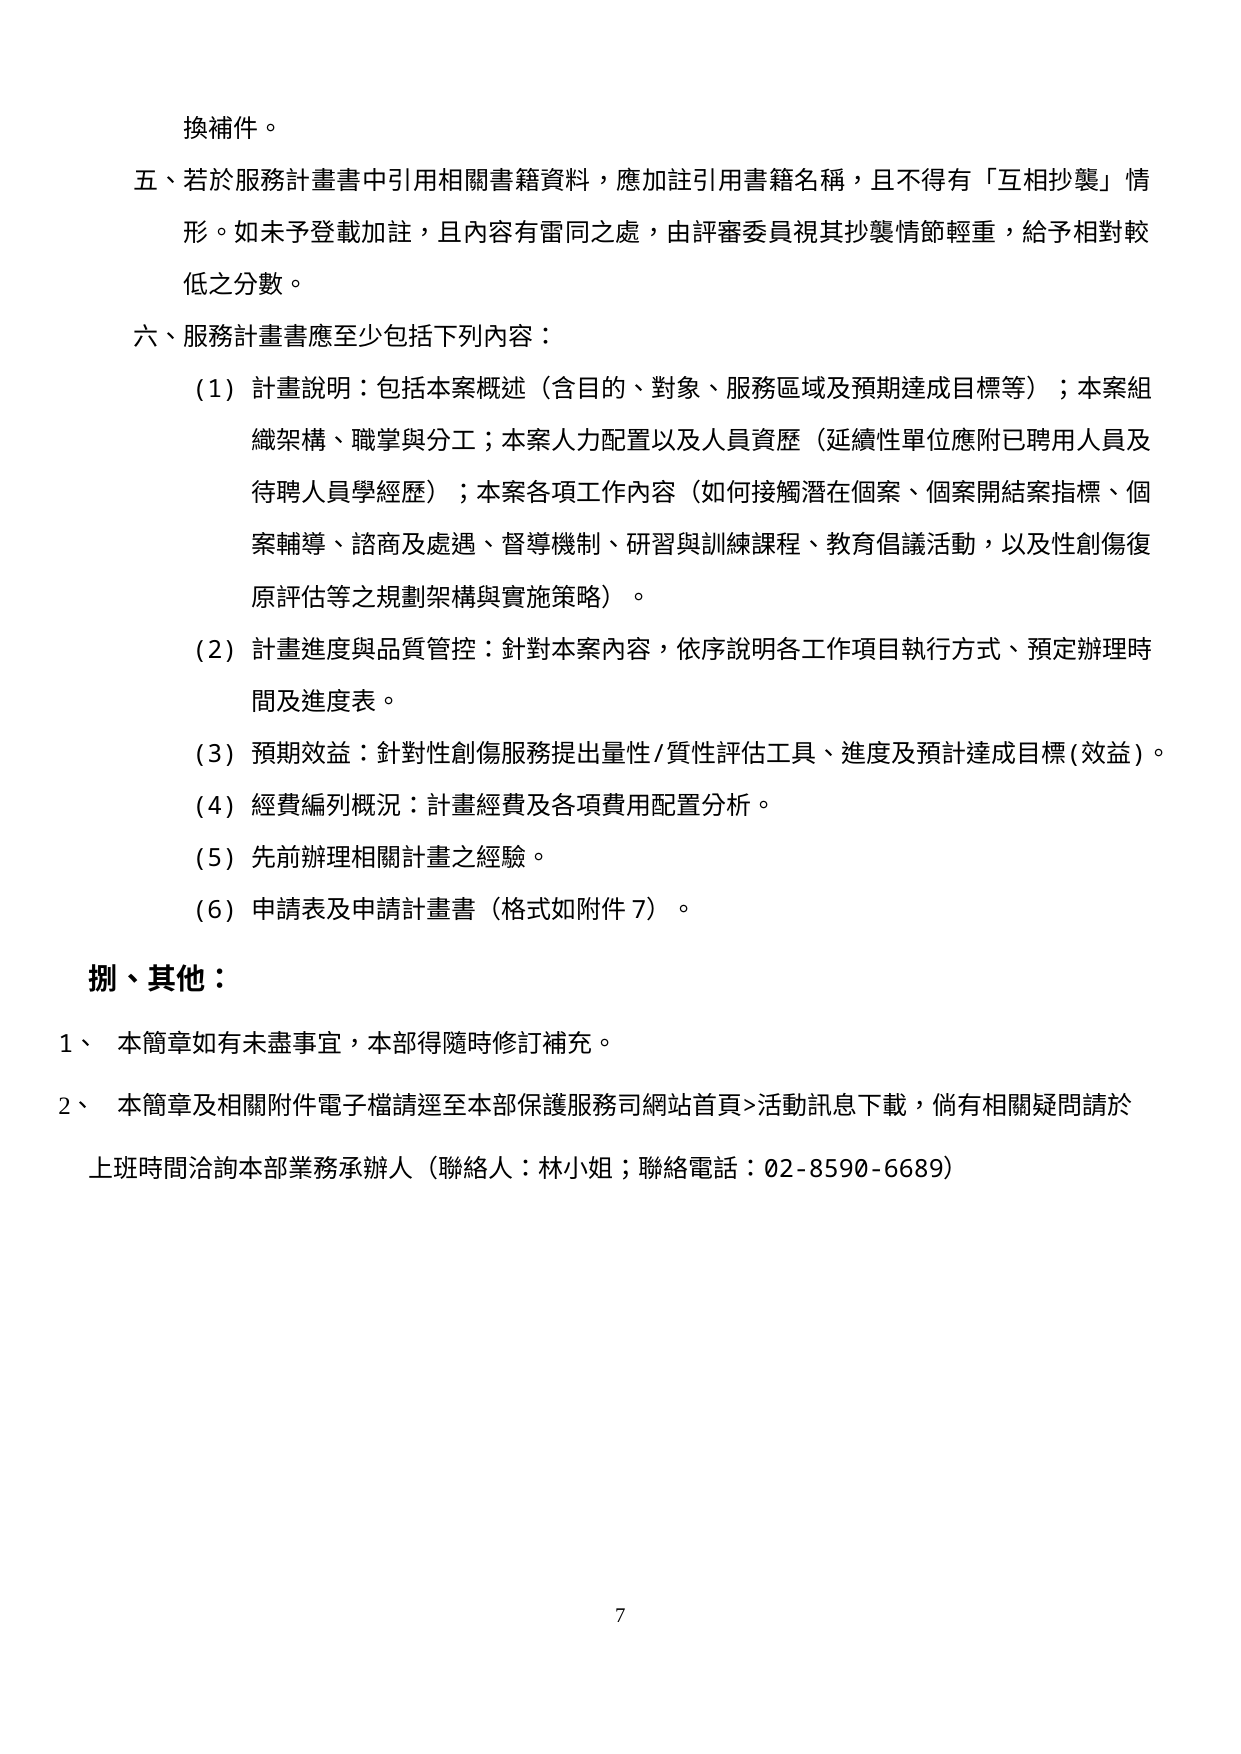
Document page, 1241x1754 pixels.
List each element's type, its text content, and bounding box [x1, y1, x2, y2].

list 計畫進度與品質管控：針對本案內容，依序說明各工作項目執行方式、預定辦理時間及進度表。 [192, 616, 1152, 721]
list 經費編列概況：計畫經費及各項費用配置分析。 [192, 773, 1152, 825]
text 五、若於服務計畫書中引用相關書籍資料，應加註引用書籍名稱，且不得有「互相抄襲」情形。如未予登載加註，且內容有雷同之處，由評審委員視其抄襲情節輕重，給予相對較低之分數。 [133, 148, 1152, 304]
list 本簡章如有未盡事宜，本部得隨時修訂補充。 [58, 1000, 1152, 1062]
text 換補件。 [133, 96, 1152, 148]
list 預期效益：針對性創傷服務提出量性/質性評估工具、進度及預計達成目標(效益)。 [192, 721, 1152, 773]
list 本簡章及相關附件電子檔請逕至本部保護服務司網站首頁>活動訊息下載，倘有相關疑問請於上班時間洽詢本部業務承辦人（聯絡人：林小姐；聯絡電話：02-8590-6689） [58, 1062, 1152, 1187]
list 計畫說明：包括本案概述（含目的、對象、服務區域及預期達成目標等）；本案組織架構、職掌與分工；本案人力配置以及人員資歷（延續性單位應附已聘用人員及待聘人員學經歷）；本案各項工作內容（如何接觸潛在個案、個案開結案指標、個案輔導、諮商及處遇、督導機制、研習與訓練課程、教育倡議活動，以及性創傷復原評估等之規劃架構與實施策略）。 [192, 356, 1152, 616]
text 六、服務計畫書應至少包括下列內容： [133, 304, 1152, 356]
text 捌、其他： [89, 948, 1152, 1000]
list 先前辦理相關計畫之經驗。 [192, 825, 1152, 877]
list 申請表及申請計畫書（格式如附件7）。 [192, 877, 1152, 929]
